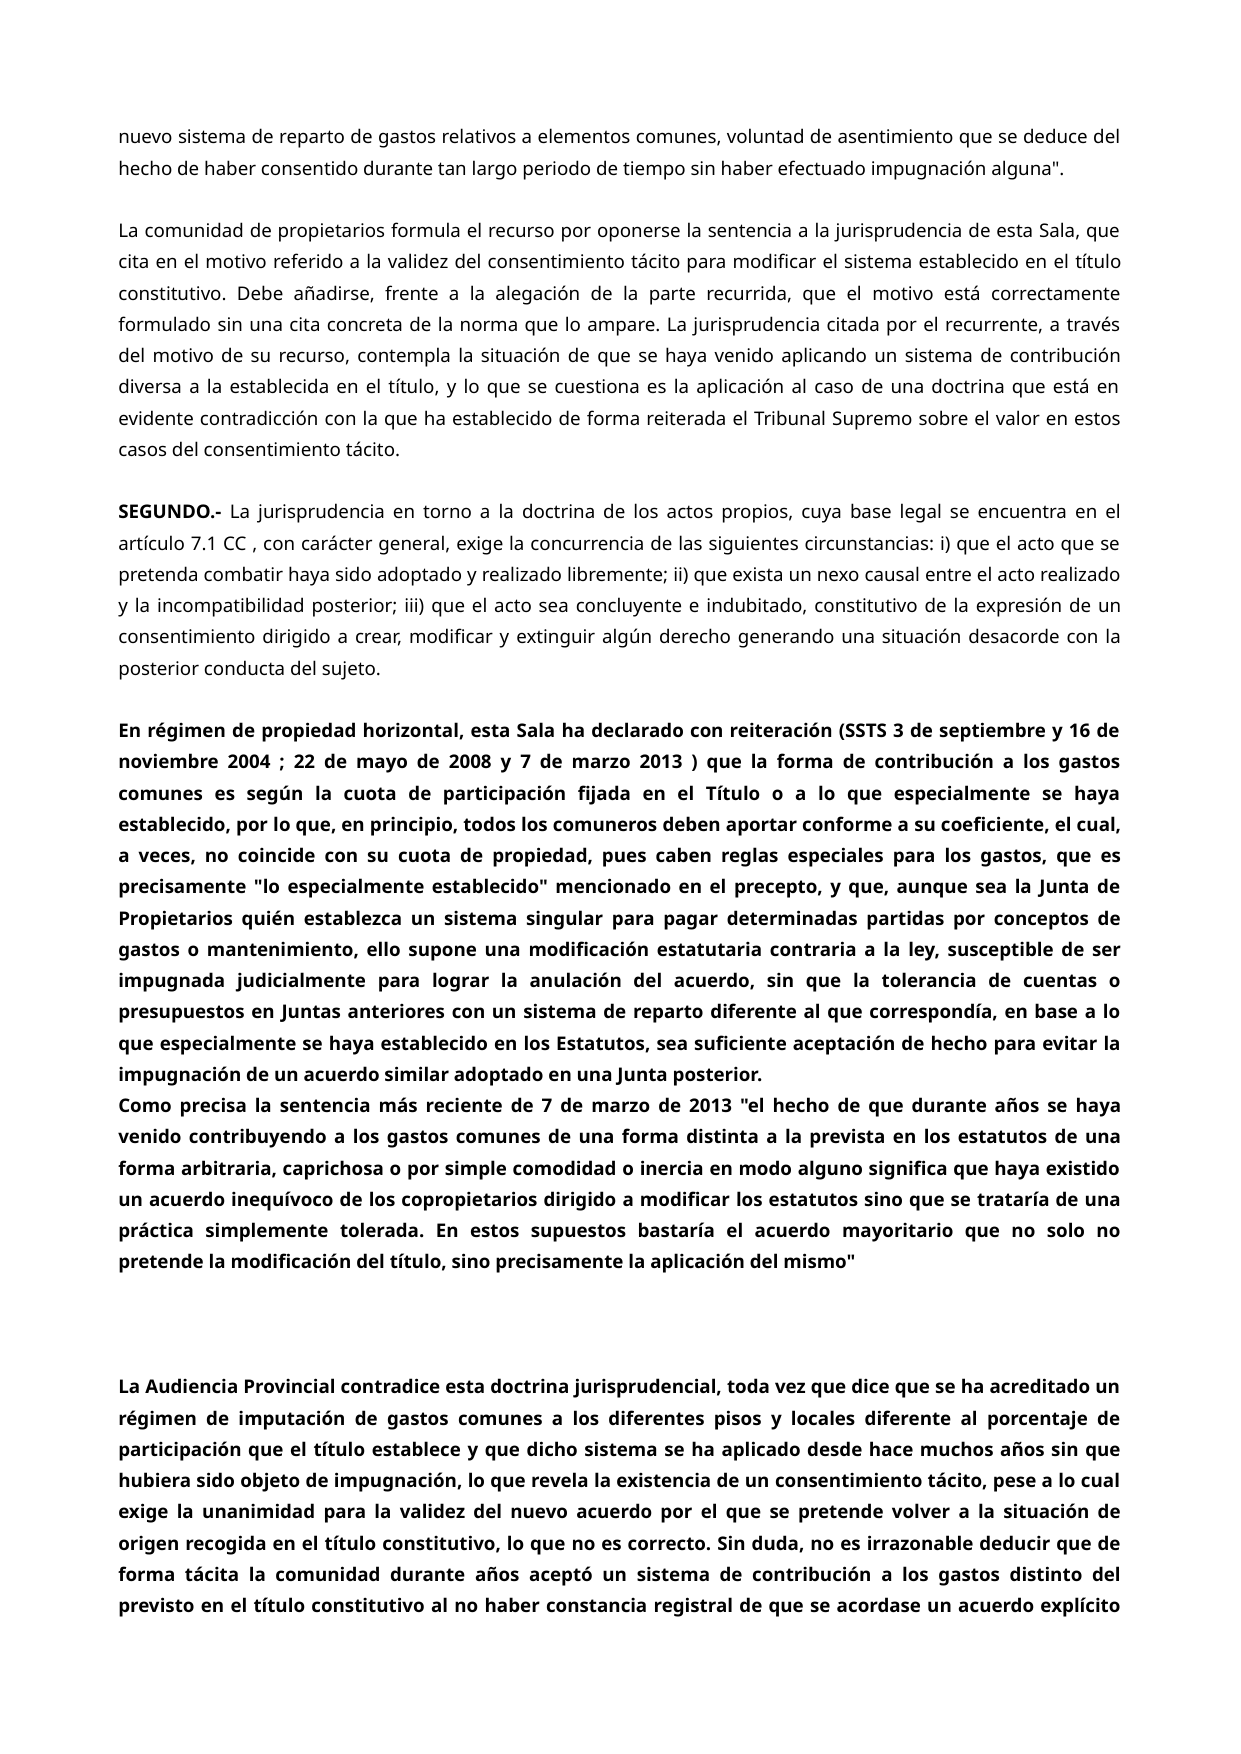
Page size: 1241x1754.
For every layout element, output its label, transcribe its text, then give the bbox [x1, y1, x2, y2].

text Como precisa la sentencia más reciente de 7 de marzo de 2013 "el hecho de que durante años se haya venido contribuyendo a los gastos comunes de una forma distinta a la prevista en los estatutos de una forma arbitraria, caprichosa o por simple comodidad o inercia en modo alguno significa que haya existido un acuerdo inequívoco de los copropietarios dirigido a modificar los estatutos sino que se trataría de una práctica simplemente tolerada. En estos supuestos bastaría el acuerdo mayoritario que no solo no pretende la modificación del título, sino precisamente la aplicación del mismo" [118, 1087, 1122, 1274]
text SEGUNDO.- La jurisprudencia en torno a la doctrina de los actos propios, cuya base legal se encuentra en el artículo 7.1 CC , con carácter general, exige la concurrencia de las siguientes circunstancias: i) que el acto que se pretenda combatir haya sido adoptado y realizado libremente; ii) que exista un nexo causal entre el acto realizado y la incompatibilidad posterior; iii) que el acto sea concluyente e indubitado, constitutivo de la expresión de un consentimiento dirigido a crear, modificar y extinguir algún derecho generando una situación desacorde con la posterior conducta del sujeto. [118, 493, 1122, 681]
text La Audiencia Provincial contradice esta doctrina jurisprudencial, toda vez que dice que se ha acreditado un régimen de imputación de gastos comunes a los diferentes pisos y locales diferente al porcentaje de participación que el título establece y que dicho sistema se ha aplicado desde hace muchos años sin que hubiera sido objeto de impugnación, lo que revela la existencia de un consentimiento tácito, pese a lo cual exige la unanimidad para la validez del nuevo acuerdo por el que se pretende volver a la situación de origen recogida en el título constitutivo, lo que no es correcto. Sin duda, no es irrazonable deducir que de forma tácita la comunidad durante años aceptó un sistema de contribución a los gastos distinto del previsto en el título constitutivo al no haber constancia registral de que se acordase un acuerdo explícito [118, 1368, 1122, 1618]
text En régimen de propiedad horizontal, esta Sala ha declarado con reiteración (SSTS 3 de septiembre y 16 de noviembre 2004 ; 22 de mayo de 2008 y 7 de marzo 2013 ) que la forma de contribución a los gastos comunes es según la cuota de participación fijada en el Título o a lo que especialmente se haya establecido, por lo que, en principio, todos los comuneros deben aportar conforme a su coeficiente, el cual, a veces, no coincide con su cuota de propiedad, pues caben reglas especiales para los gastos, que es precisamente "lo especialmente establecido" mencionado en el precepto, y que, aunque sea la Junta de Propietarios quién establezca un sistema singular para pagar determinadas partidas por conceptos de gastos o mantenimiento, ello supone una modificación estatutaria contraria a la ley, susceptible de ser impugnada judicialmente para lograr la anulación del acuerdo, sin que la tolerancia de cuentas o presupuestos en Juntas anteriores con un sistema de reparto diferente al que correspondía, en base a lo que especialmente se haya establecido en los Estatutos, sea suficiente aceptación de hecho para evitar la impugnación de un acuerdo similar adoptado en una Junta posterior. [118, 712, 1122, 1087]
text nuevo sistema de reparto de gastos relativos a elementos comunes, voluntad de asentimiento que se deduce del hecho de haber consentido durante tan largo periodo de tiempo sin haber efectuado impugnación alguna". [118, 118, 1122, 181]
text La comunidad de propietarios formula el recurso por oponerse la sentencia a la jurisprudencia de esta Sala, que cita en el motivo referido a la validez del consentimiento tácito para modificar el sistema establecido en el título constitutivo. Debe añadirse, frente a la alegación de la parte recurrida, que el motivo está correctamente formulado sin una cita concreta de la norma que lo ampare. La jurisprudencia citada por el recurrente, a través del motivo de su recurso, contempla la situación de que se haya venido aplicando un sistema de contribución diversa a la establecida en el título, y lo que se cuestiona es la aplicación al caso de una doctrina que está en evidente contradicción con la que ha establecido de forma reiterada el Tribunal Supremo sobre el valor en estos casos del consentimiento tácito. [118, 212, 1122, 462]
